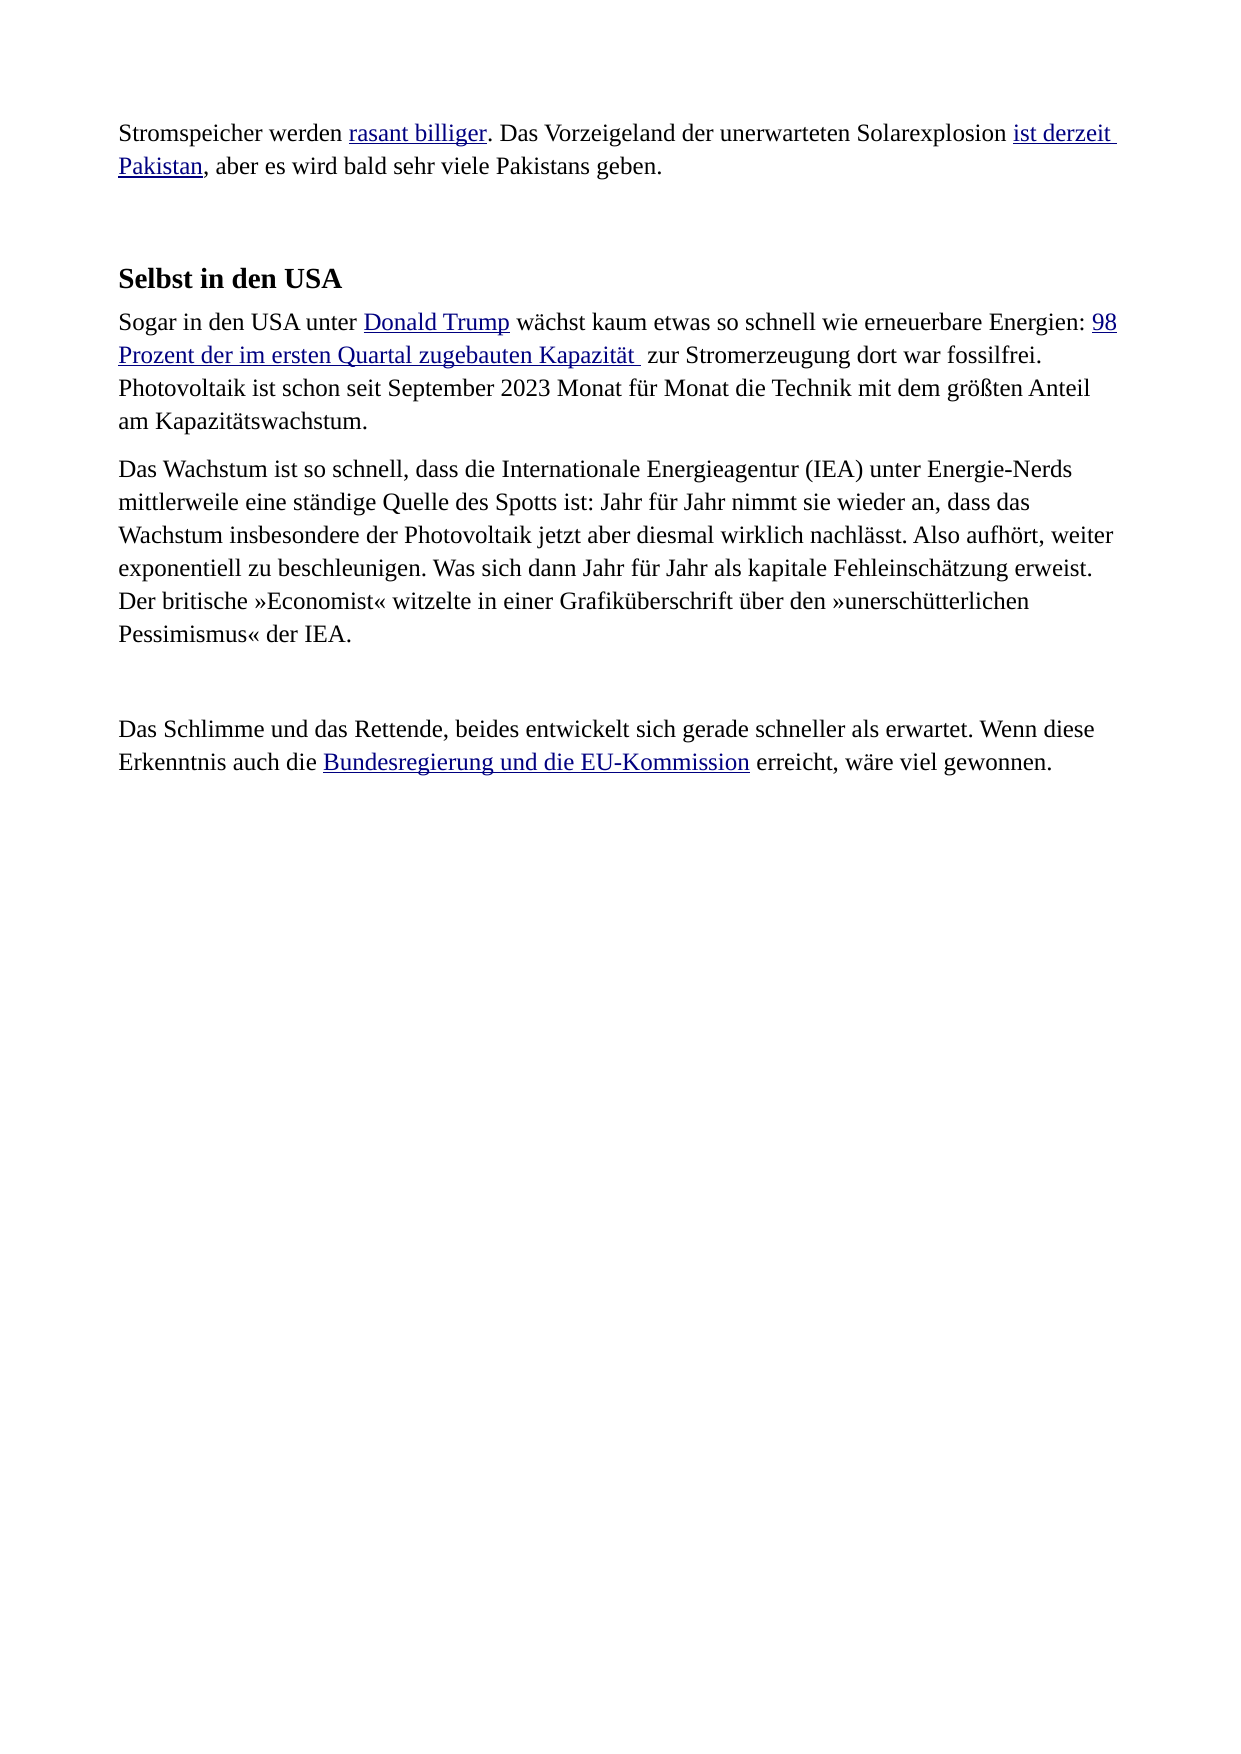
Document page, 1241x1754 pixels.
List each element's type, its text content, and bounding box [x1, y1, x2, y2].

subtitle Selbst in den USA [118, 261, 1122, 294]
text Stromspeicher werden rasant billiger. Das Vorzeigeland der unerwarteten Solarexplosion ist derzeit Pakistan, aber es wird bald sehr viele Pakistans geben. [118, 118, 1122, 180]
text Sogar in den USA unter Donald Trump wächst kaum etwas so schnell wie erneuerbare Energien: 98 Prozent der im ersten Quartal zugebauten Kapazität zur Stromerzeugung dort war fossilfrei. Photovoltaik ist schon seit September 2023 Monat für Monat die Technik mit dem größten Anteil am Kapazitätswachstum. [118, 307, 1122, 435]
text Das Wachstum ist so schnell, dass die Internationale Energieagentur (IEA) unter Energie-Nerds mittlerweile eine ständige Quelle des Spotts ist: Jahr für Jahr nimmt sie wieder an, dass das Wachstum insbesondere der Photovoltaik jetzt aber diesmal wirklich nachlässt. Also aufhört, weiter exponentiell zu beschleunigen. Was sich dann Jahr für Jahr als kapitale Fehleinschätzung erweist. Der britische »Economist« witzelte in einer Grafiküberschrift über den »unerschütterlichen Pessimismus« der IEA. [118, 454, 1122, 647]
text Das Schlimme und das Rettende, beides entwickelt sich gerade schneller als erwartet. Wenn diese Erkenntnis auch die Bundesregierung und die EU-Kommission erreicht, wäre viel gewonnen. [118, 714, 1122, 776]
